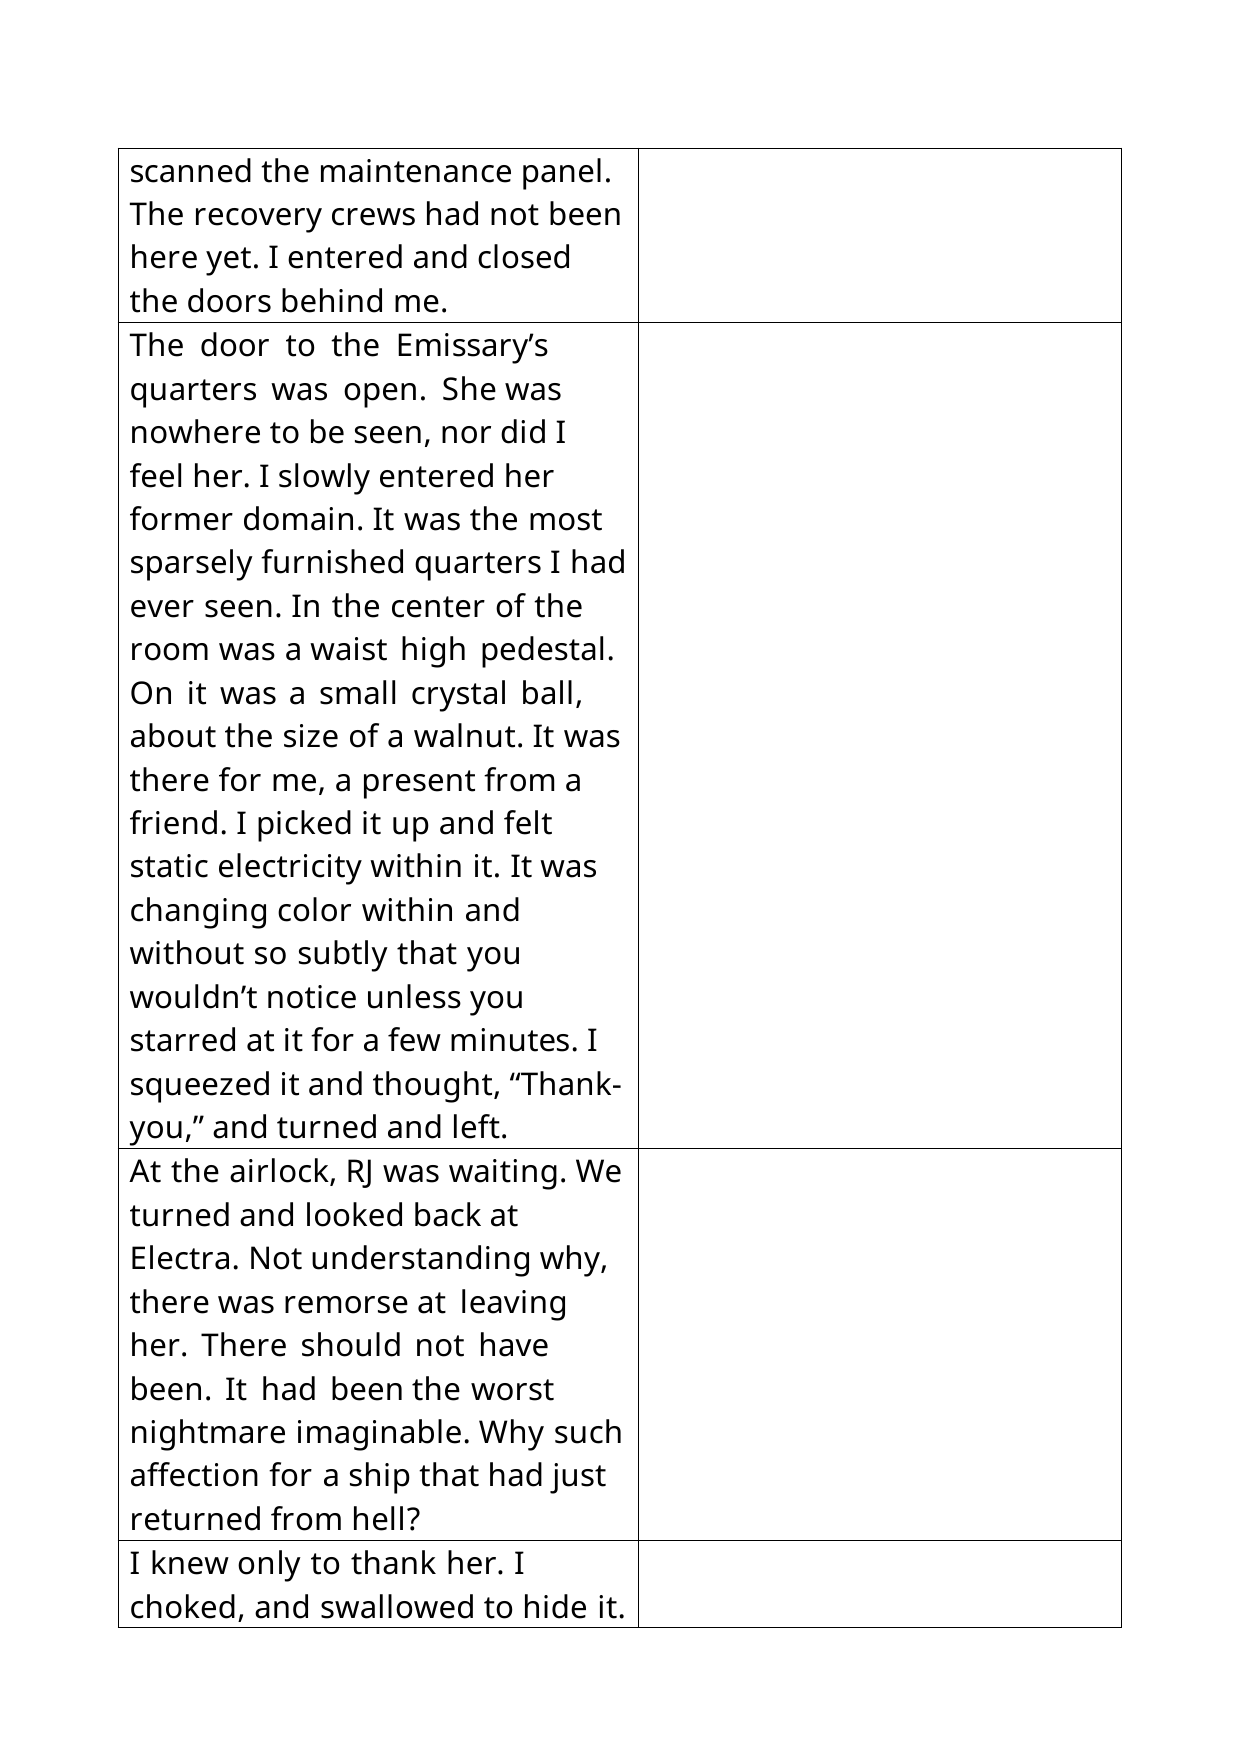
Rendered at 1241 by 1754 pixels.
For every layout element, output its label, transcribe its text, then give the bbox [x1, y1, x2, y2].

table_cell scanned the maintenance panel. The recovery crews had not been here yet. I entered and closed the doors behind me. [119, 149, 638, 322]
table_cell [639, 1149, 1121, 1540]
table_cell At the airlock, RJ was waiting. We turned and looked back at Electra. Not understanding why, there was remorse at leaving her. There should not have been. It had been the worst nightmare imaginable. Why such affection for a ship that had just returned from hell? [119, 1149, 638, 1540]
table_cell [639, 323, 1121, 1148]
table_cell [639, 149, 1121, 322]
table_cell [639, 1541, 1121, 1627]
table_cell I knew only to thank her. I choked, and swallowed to hide it. [119, 1541, 638, 1627]
table_cell The door to the Emissary’s quarters was open. She was nowhere to be seen, nor did I feel her. I slowly entered her former domain. It was the most sparsely furnished quarters I had ever seen. In the center of the room was a waist high pedestal. On it was a small crystal ball, about the size of a walnut. It was there for me, a present from a friend. I picked it up and felt static electricity within it. It was changing color within and without so subtly that you wouldn’t notice unless you starred at it for a few minutes. I squeezed it and thought, “Thank-you,” and turned and left. [119, 323, 638, 1148]
